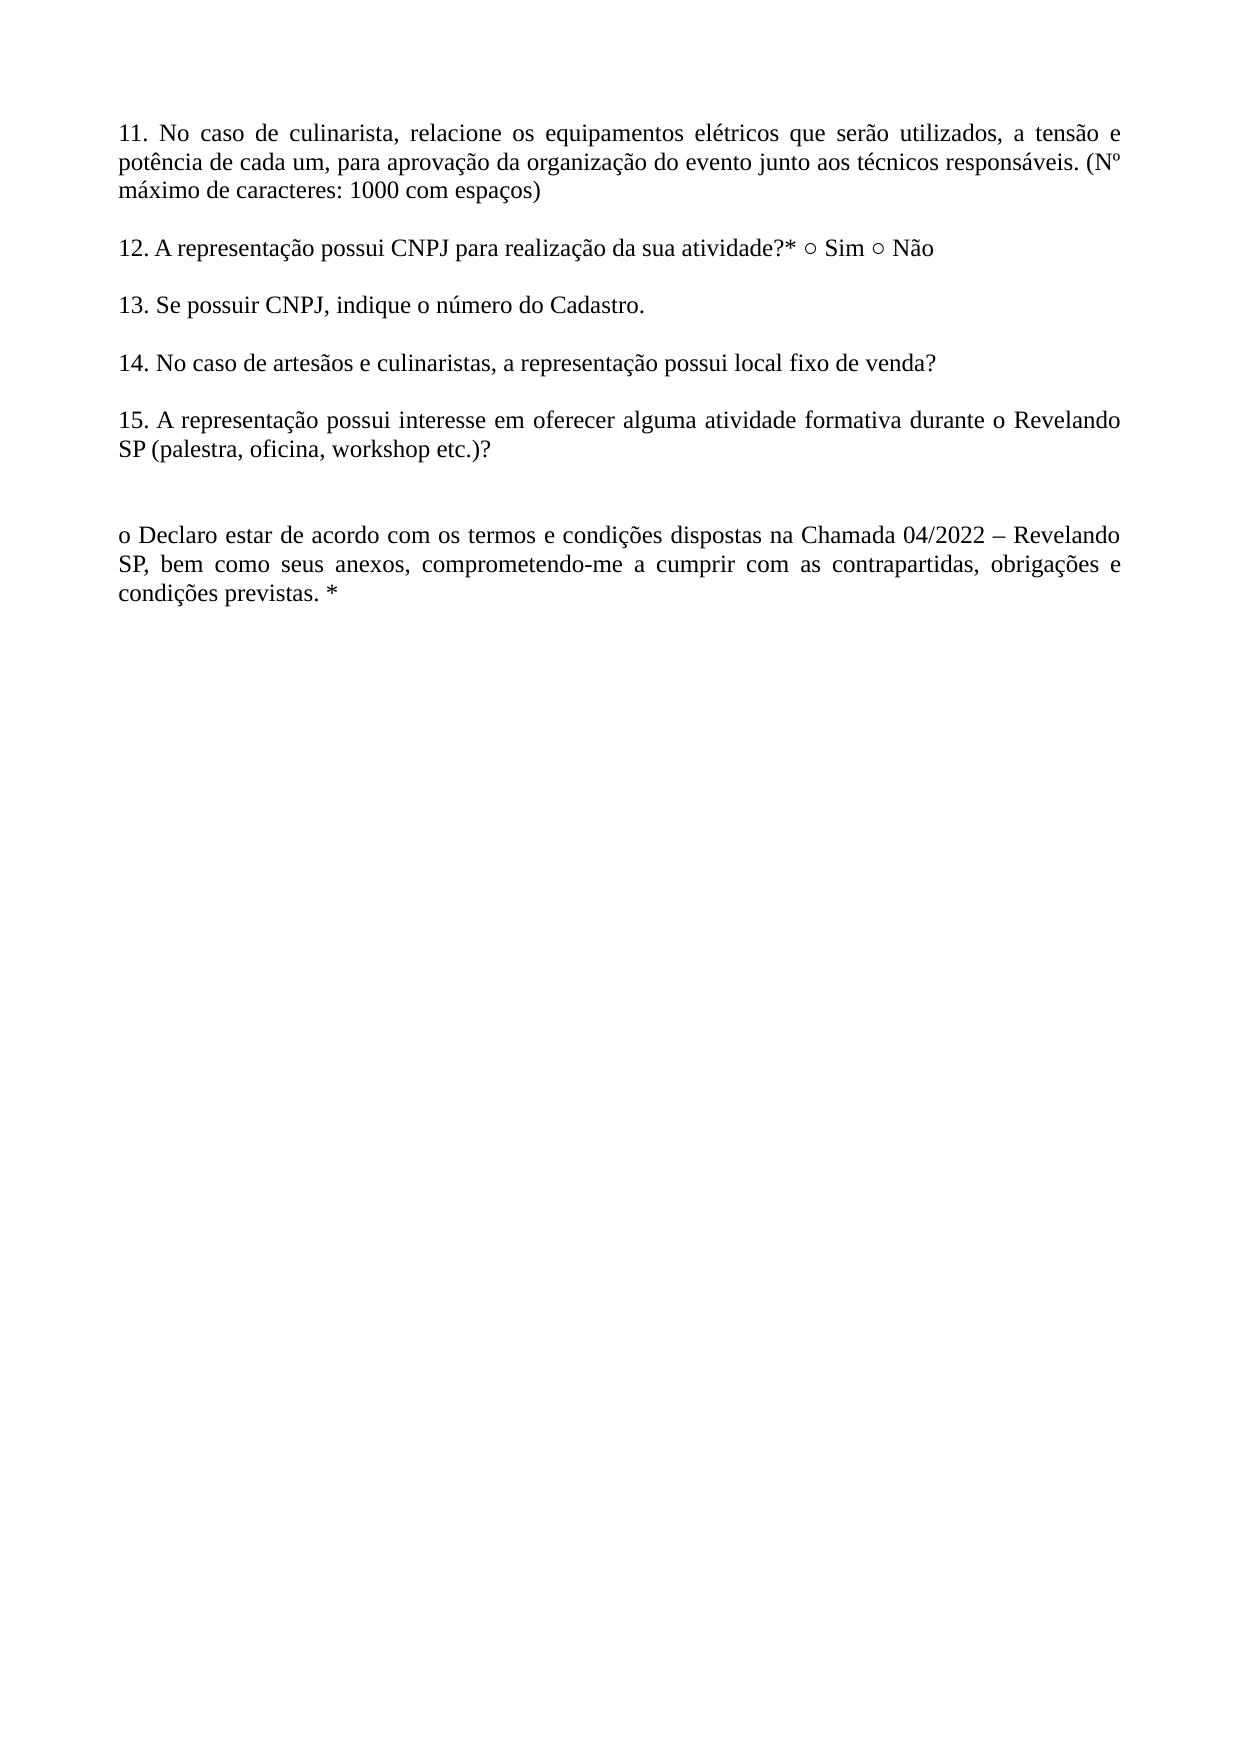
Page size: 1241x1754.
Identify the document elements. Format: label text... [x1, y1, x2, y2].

text 12. A representação possui CNPJ para realização da sua atividade?* ○ Sim ○ Não [118, 233, 1122, 262]
text 15. A representação possui interesse em oferecer alguma atividade formativa durante o Revelando SP (palestra, oficina, workshop etc.)? [118, 406, 1122, 463]
text 13. Se possuir CNPJ, indique o número do Cadastro. [118, 291, 1122, 319]
text 14. No caso de artesãos e culinaristas, a representação possui local fixo de venda? [118, 348, 1122, 377]
text 11. No caso de culinarista, relacione os equipamentos elétricos que serão utilizados, a tensão e potência de cada um, para aprovação da organização do evento junto aos técnicos responsáveis. (Nº máximo de caracteres: 1000 com espaços) [118, 118, 1122, 204]
text o Declaro estar de acordo com os termos e condições dispostas na Chamada 04/2022 – Revelando SP, bem como seus anexos, comprometendo-me a cumprir com as contrapartidas, obrigações e condições previstas. * [118, 521, 1122, 607]
